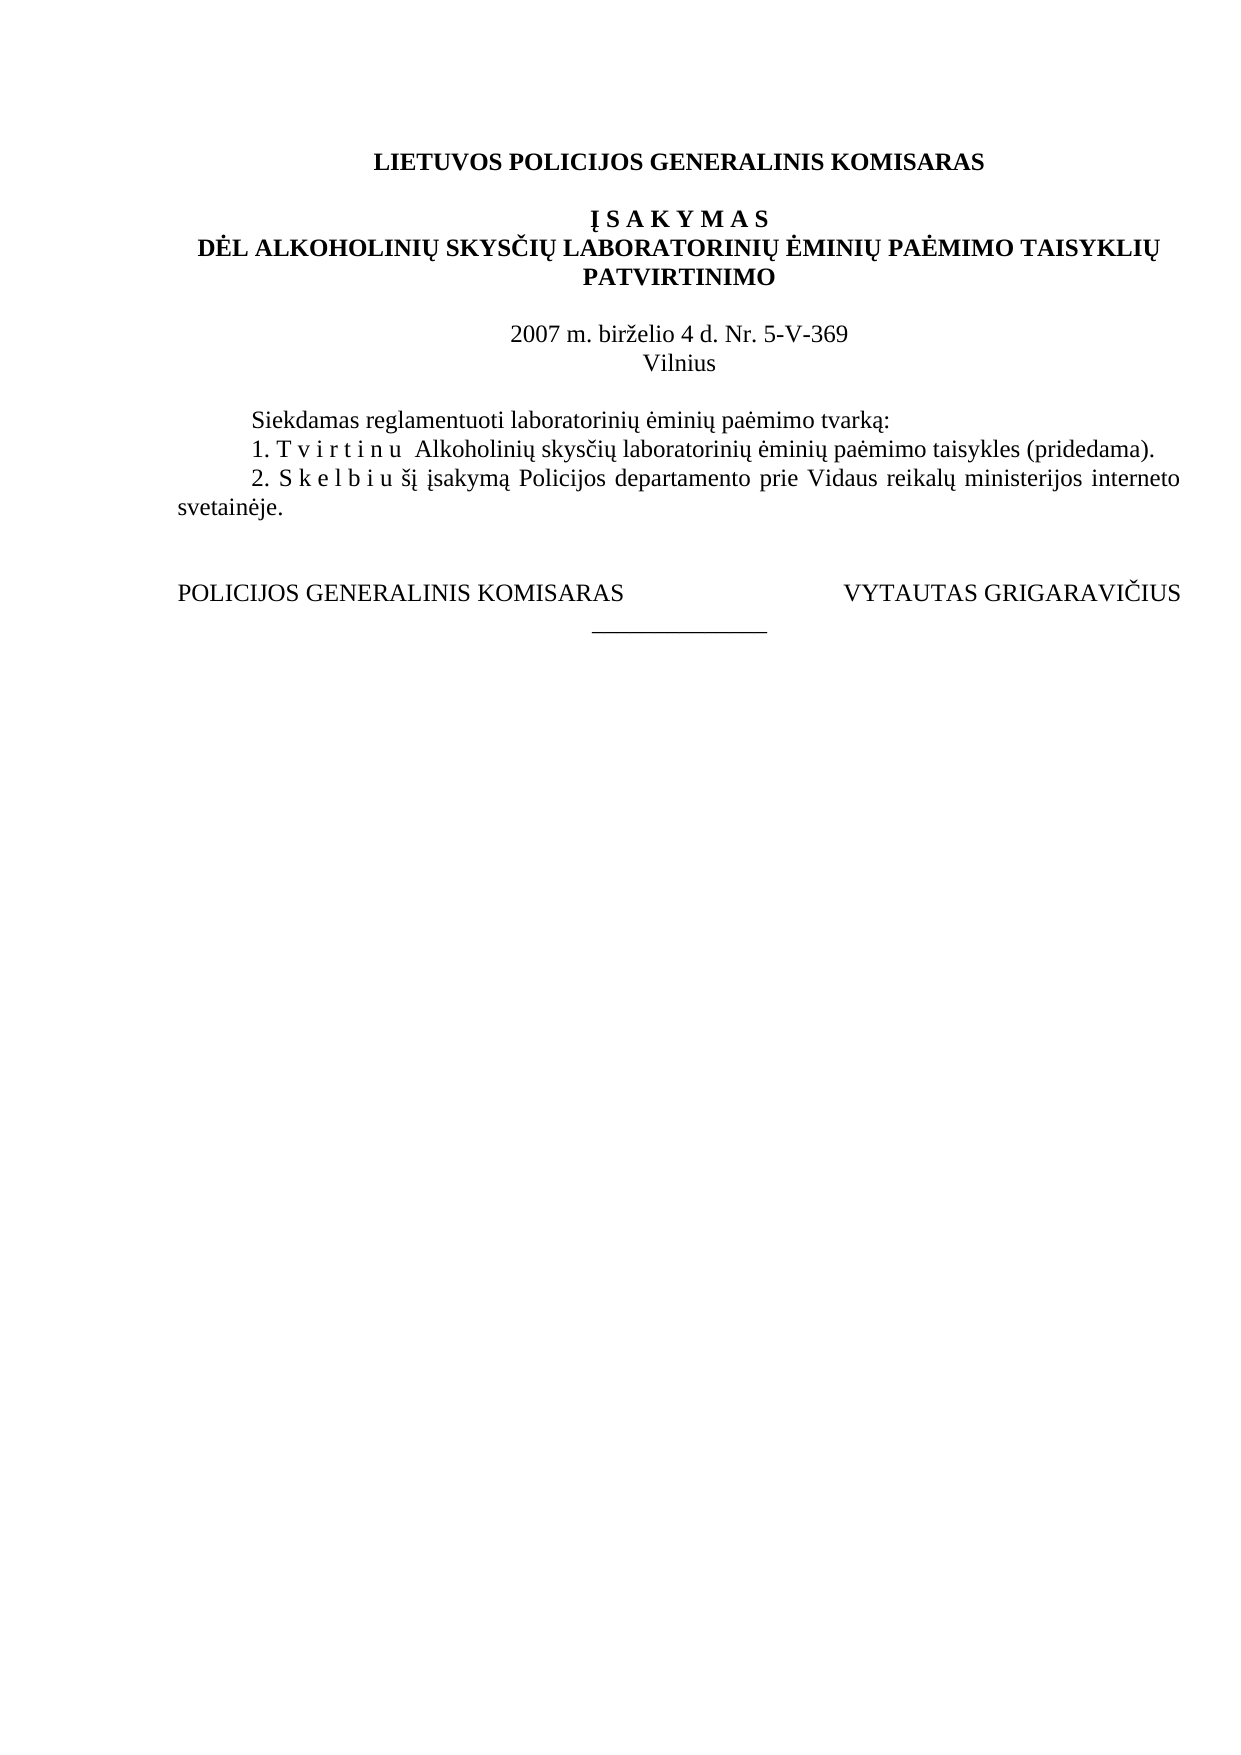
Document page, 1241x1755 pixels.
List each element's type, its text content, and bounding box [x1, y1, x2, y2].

text LIETUVOS POLICIJOS GENERALINIS KOMISARAS [177, 147, 1181, 176]
text Siekdamas reglamentuoti laboratorinių ėminių paėmimo tvarką: [177, 406, 1181, 434]
text DĖL ALKOHOLINIŲ SKYSČIŲ LABORATORINIŲ ĖMINIŲ PAĖMIMO TAISYKLIŲ PATVIRTINIMO [177, 233, 1181, 291]
text POLICIJOS GENERALINIS KOMISARAS VYTAUTAS GRIGARAVIČIUS [177, 578, 1181, 607]
text Vilnius [177, 348, 1181, 377]
text 1. Tvirtinu Alkoholinių skysčių laboratorinių ėminių paėmimo taisykles (pridedama). [177, 434, 1181, 463]
text 2. Skelbiu šį įsakymą Policijos departamento prie Vidaus reikalų ministerijos interneto svetainėje. [177, 463, 1181, 521]
text Į S A K Y M A S [177, 204, 1181, 233]
text 2007 m. birželio 4 d. Nr. 5-V-369 [177, 319, 1181, 348]
text ______________ [177, 607, 1181, 636]
